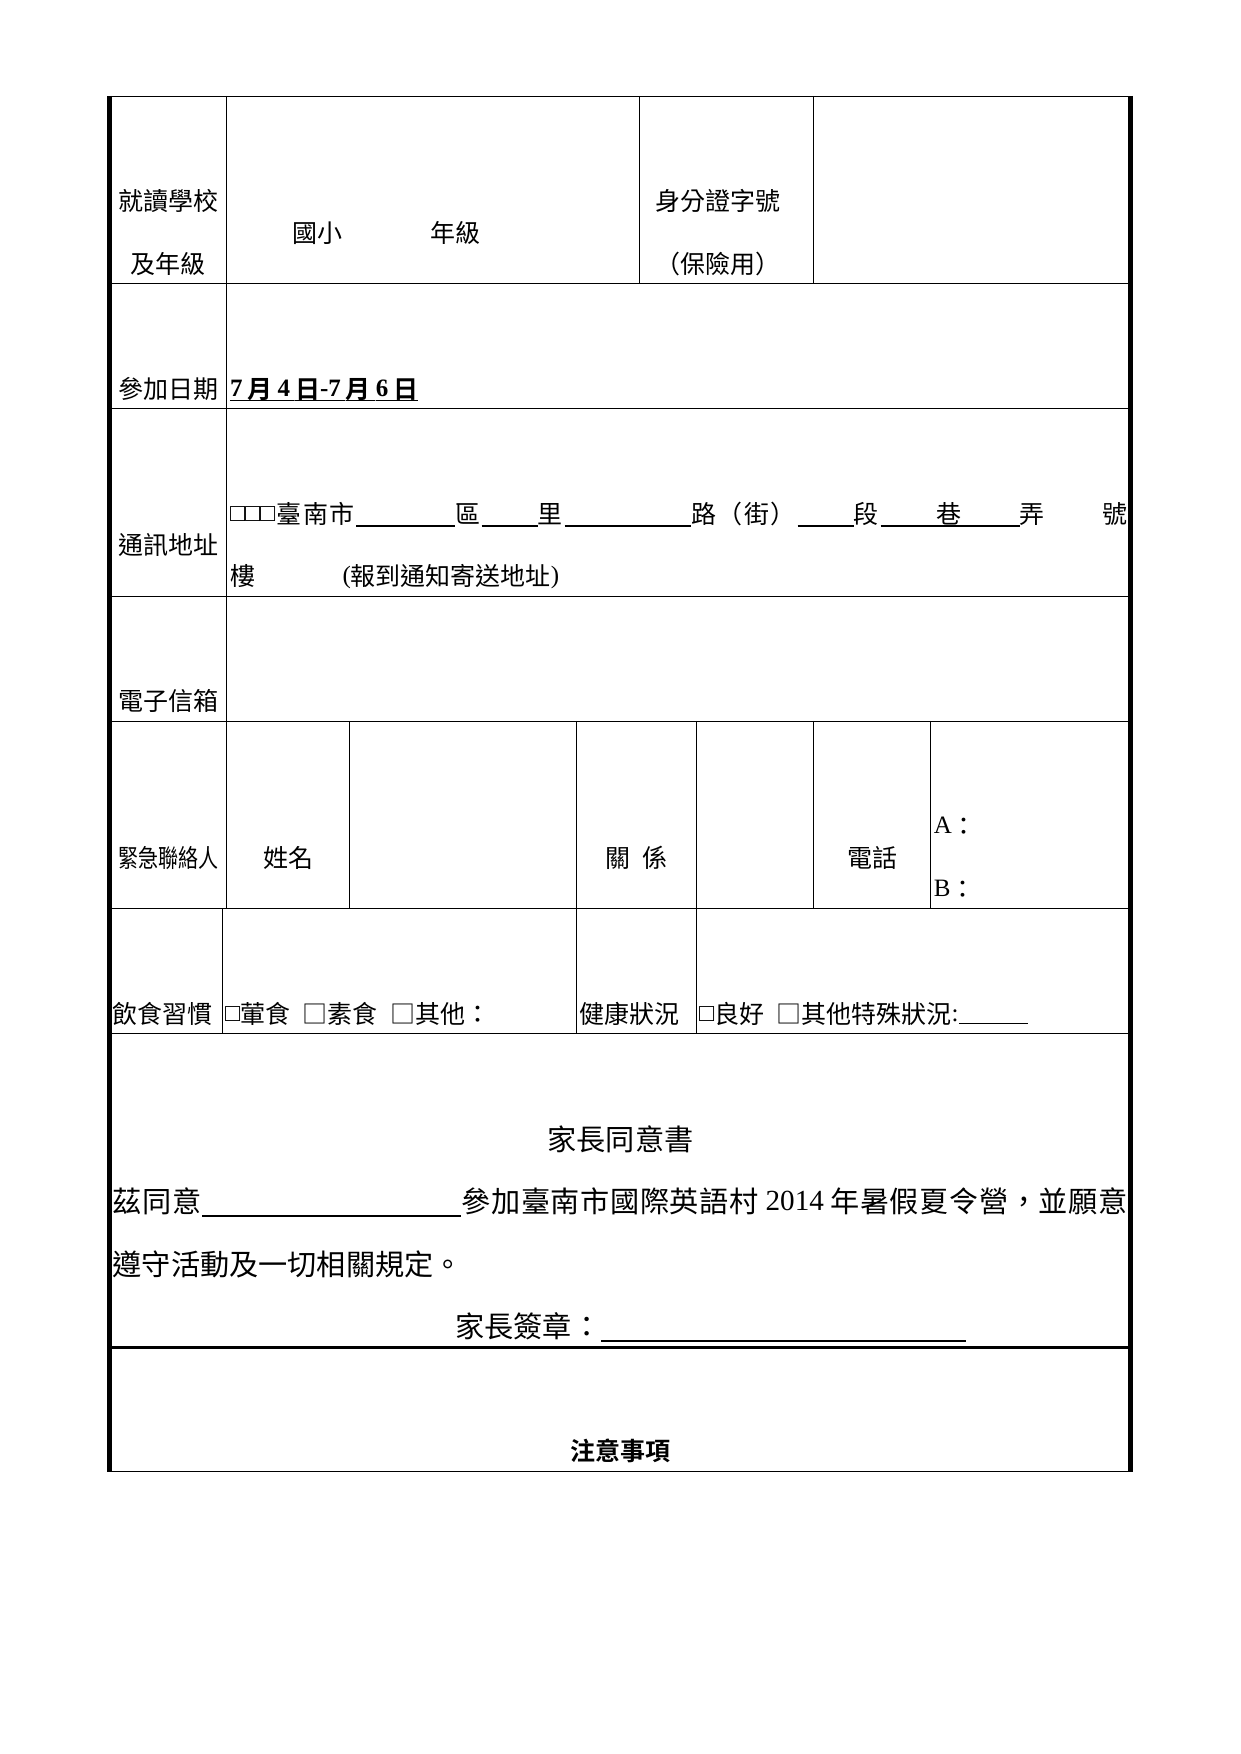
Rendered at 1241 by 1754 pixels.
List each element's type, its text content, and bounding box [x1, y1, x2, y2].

table_cell [350, 722, 576, 908]
table_cell 飲食習慣 [112, 909, 222, 1033]
table_cell 姓名 [227, 722, 349, 908]
table_cell 家長同意書 茲同意 參加臺南市國際英語村2014年暑假夏令營，並願意遵守活動及一切相關規定。 家長簽章： [112, 1034, 1128, 1346]
table_cell 身分證字號 （保險用） [640, 97, 813, 283]
table_cell [697, 722, 813, 908]
table_cell [227, 597, 1128, 721]
table_cell □良好 □其他特殊狀況: [697, 909, 1128, 1033]
table_cell 國小 年級 [227, 97, 639, 283]
table_cell 通訊地址 [112, 409, 226, 596]
table_cell 7月4日-7月6日 [227, 284, 1128, 408]
table_cell 電子信箱 [112, 597, 226, 721]
table_cell 電話 [814, 722, 930, 908]
table_cell [814, 97, 1128, 283]
table_cell □葷食 □素食 □其他： [223, 909, 576, 1033]
table_cell 參加日期 [112, 284, 226, 408]
table_cell 關 係 [577, 722, 696, 908]
table_cell 緊急聯絡人 [112, 722, 226, 908]
table_cell A： B： [931, 722, 1128, 908]
table_cell □□□臺南市 區 里 路（街） 段 巷 弄 號 樓 (報到通知寄送地址) [227, 409, 1128, 596]
table_cell 注意事項 [112, 1349, 1128, 1471]
table_cell 就讀學校 及年級 [112, 97, 226, 283]
table_cell 健康狀況 [577, 909, 696, 1033]
